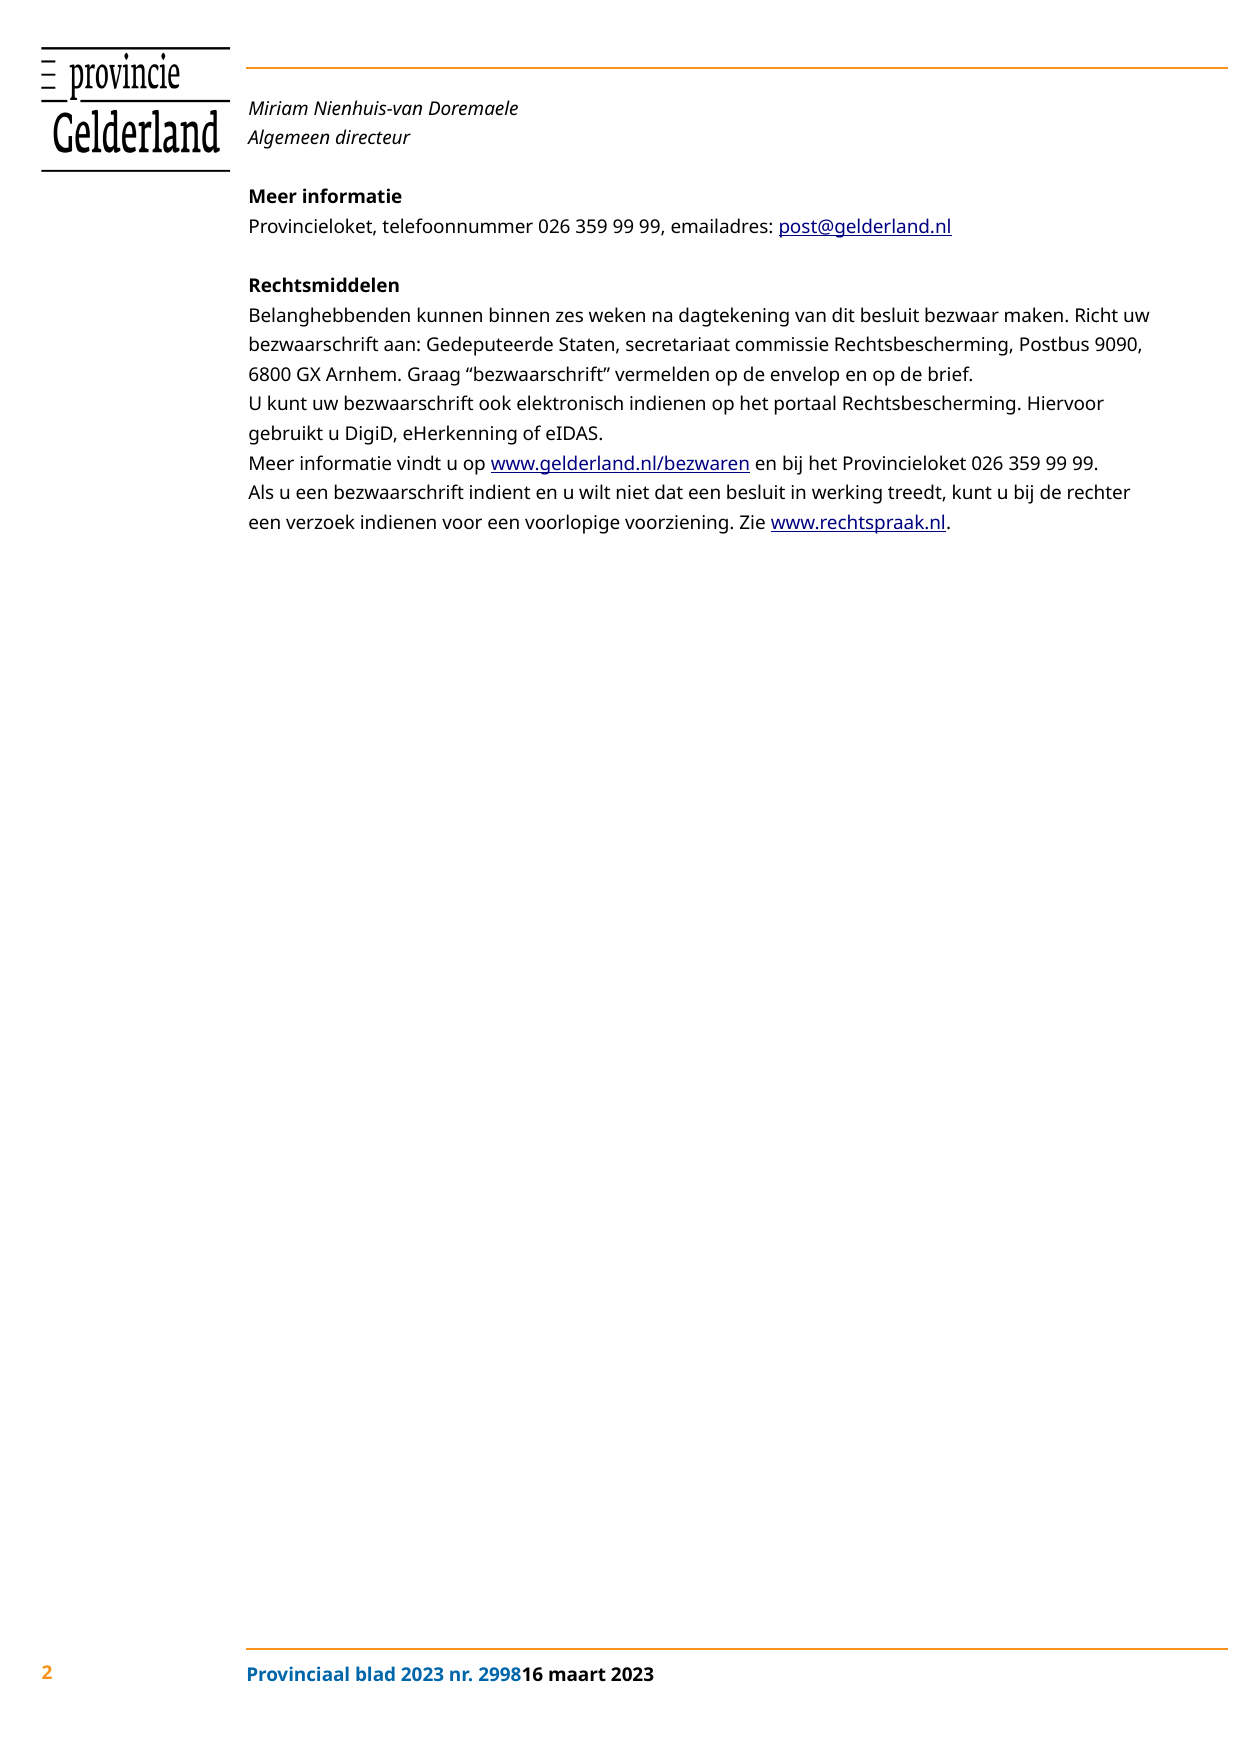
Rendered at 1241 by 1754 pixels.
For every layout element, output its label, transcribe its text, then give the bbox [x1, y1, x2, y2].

text Miriam Nienhuis-van Doremaele [248, 95, 1152, 121]
text Rechtsmiddelen [248, 272, 1152, 298]
text U kunt uw bezwaarschrift ook elektronisch indienen op het portaal Rechtsbescherming. Hiervoor gebruikt u DigiD, eHerkenning of eIDAS. [248, 391, 1152, 446]
text Algemeen directeur [248, 124, 1152, 150]
picture [41, 47, 231, 172]
text Meer informatie vindt u op www.gelderland.nl/bezwaren en bij het Provincieloket 026 359 99 99. [248, 450, 1152, 476]
text Provincieloket, telefoonnummer 026 359 99 99, emailadres: post@gelderland.nl [248, 213, 1152, 239]
text Belanghebbenden kunnen binnen zes weken na dagtekening van dit besluit bezwaar maken. Richt uw bezwaarschrift aan: Gedeputeerde Staten, secretariaat commissie Rechtsbescherming, Postbus 9090, 6800 GX Arnhem. Graag “bezwaarschrift” vermelden op de envelop en op de brief. [248, 302, 1152, 387]
text Meer informatie [248, 183, 1152, 209]
text Als u een bezwaarschrift indient en u wilt niet dat een besluit in werking treedt, kunt u bij de rechter een verzoek indienen voor een voorlopige voorziening. Zie www.rechtspraak.nl. [248, 479, 1152, 535]
